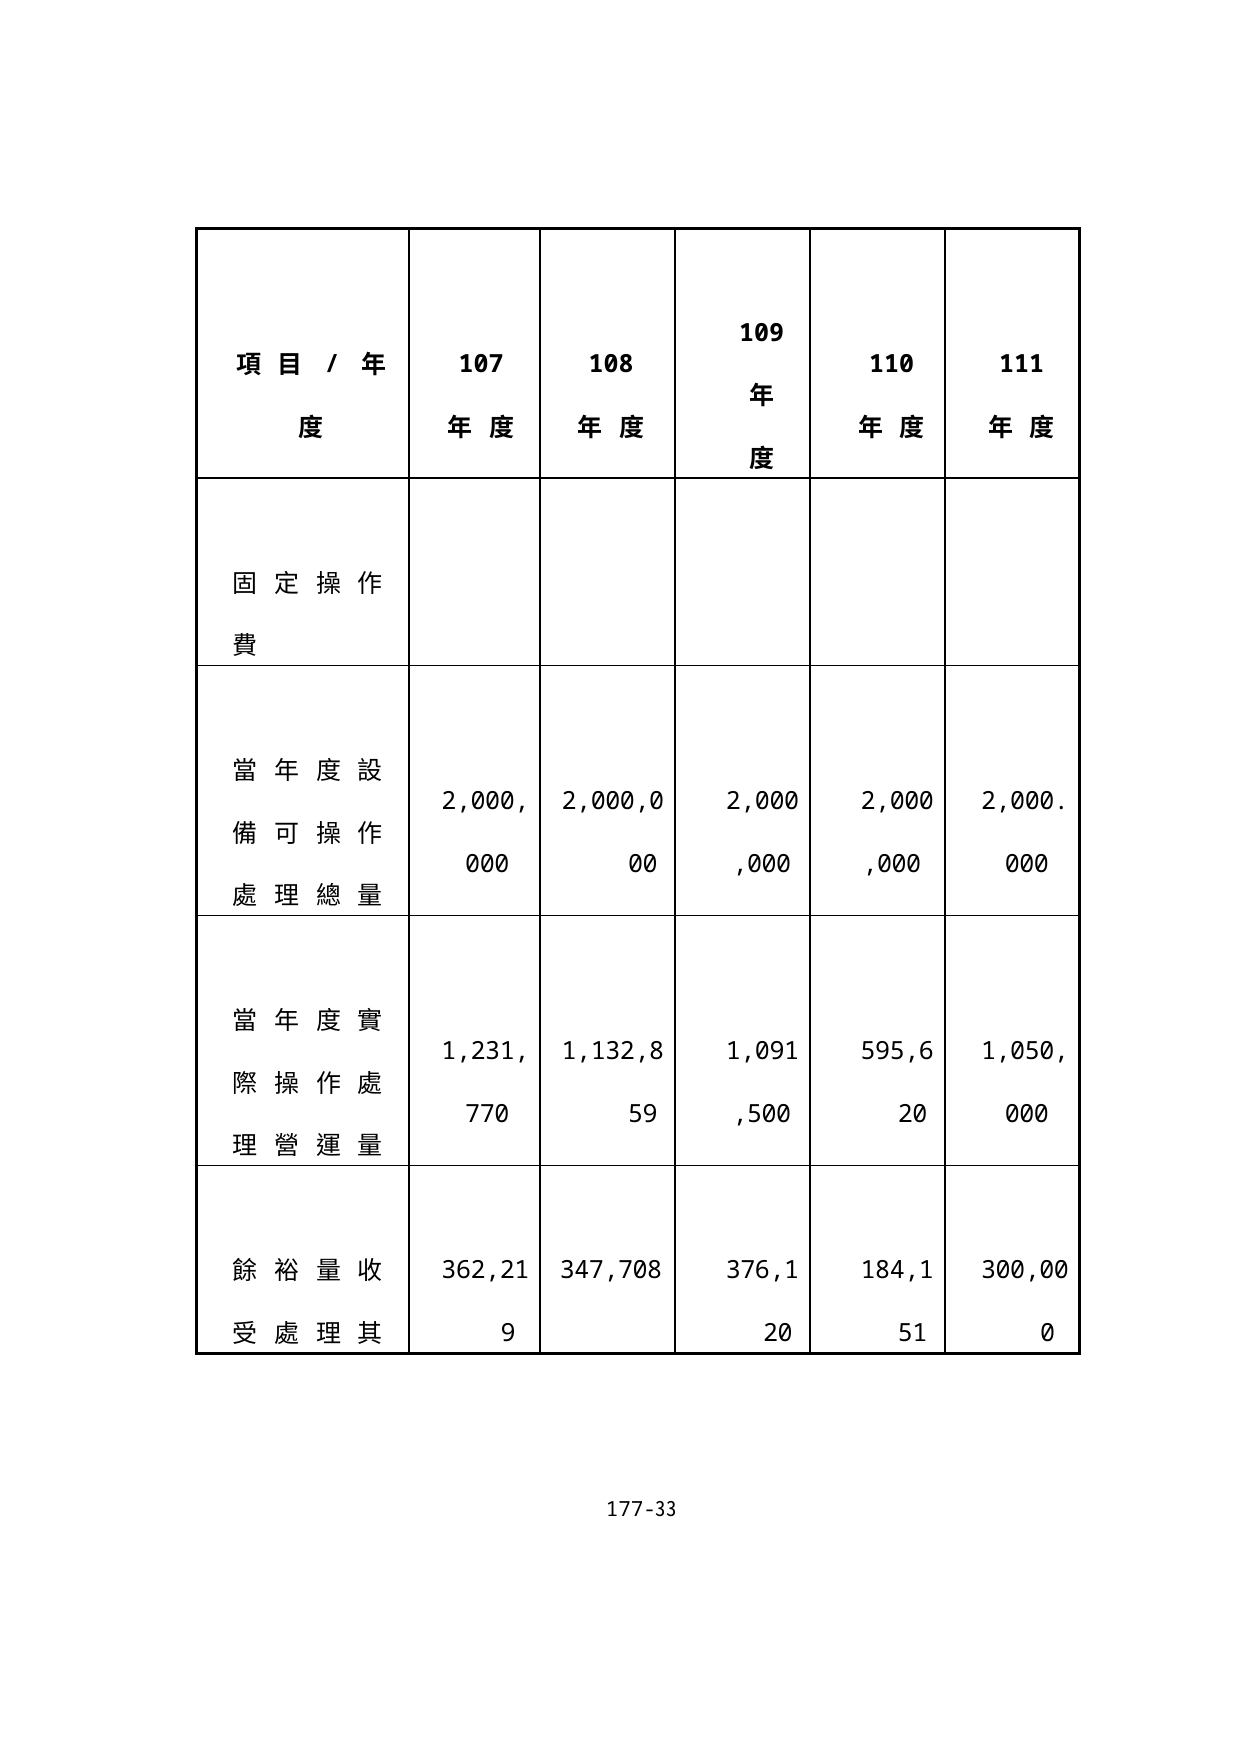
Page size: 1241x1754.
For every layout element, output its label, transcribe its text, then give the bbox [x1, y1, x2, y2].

table_cell 1,091,500 [676, 916, 809, 1165]
table_cell 362,219 [410, 1166, 539, 1352]
table_cell 376,120 [676, 1166, 809, 1352]
table_cell 2,000,000 [541, 666, 674, 915]
table_cell [811, 479, 944, 665]
table_header 107年度 [410, 230, 539, 477]
table_cell 300,000 [946, 1166, 1078, 1352]
table_cell 595,620 [811, 916, 944, 1165]
table_header 111年度 [946, 230, 1078, 477]
table_cell 1,132,859 [541, 916, 674, 1165]
table_cell 餘裕量收受處理其 [198, 1166, 408, 1352]
table_cell 1,231,770 [410, 916, 539, 1165]
table_cell [410, 479, 539, 665]
table_cell [541, 479, 674, 665]
table_header 109年度 [676, 230, 809, 477]
table_cell 347,708 [541, 1166, 674, 1352]
table_cell 1,050,000 [946, 916, 1078, 1165]
table_cell 2,000,000 [410, 666, 539, 915]
table_header 110年度 [811, 230, 944, 477]
table_cell [946, 479, 1078, 665]
table_cell 2,000,000 [811, 666, 944, 915]
table_cell 固定操作費 [198, 479, 408, 665]
table_cell 當年度設備可操作處理總量 [198, 666, 408, 915]
table_cell [676, 479, 809, 665]
table_cell 2,000.000 [946, 666, 1078, 915]
table_cell 184,151 [811, 1166, 944, 1352]
table_cell 當年度實際操作處理營運量 [198, 916, 408, 1165]
table_header 108年度 [541, 230, 674, 477]
table_cell 2,000,000 [676, 666, 809, 915]
table_header 項目/年度 [198, 230, 408, 477]
